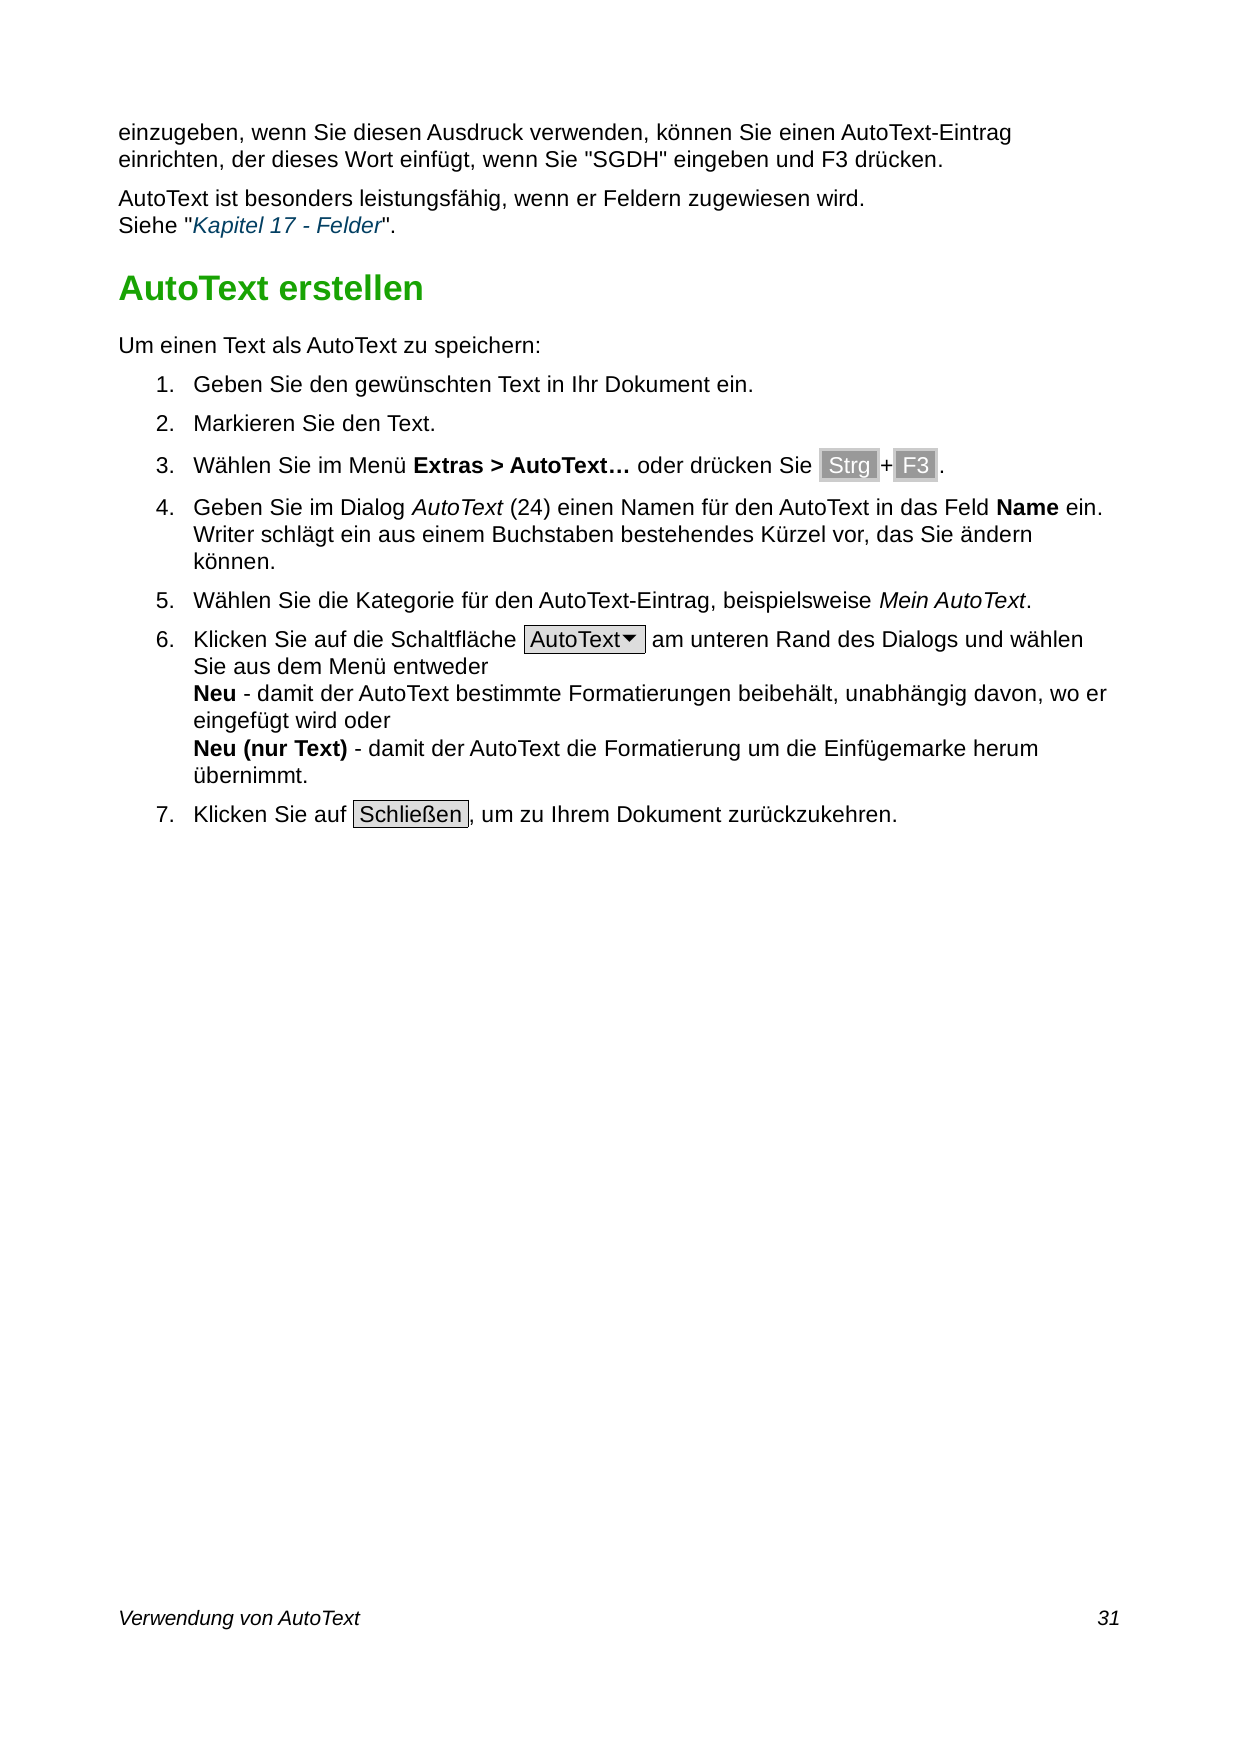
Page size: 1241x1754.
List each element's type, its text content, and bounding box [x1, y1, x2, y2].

text AutoText ist besonders leistungsfähig, wenn er Feldern zugewiesen wird. Siehe "Kapitel 17 - Felder". [118, 184, 1122, 238]
list Geben Sie den gewünschten Text in Ihr Dokument ein. [156, 371, 1122, 398]
list Klicken Sie auf Schließen, um zu Ihrem Dokument zurückzukehren. [156, 800, 353, 827]
list Klicken Sie auf Schließen, um zu Ihrem Dokument zurückzukehren. [469, 800, 1122, 827]
text Um einen Text als AutoText zu speichern: [118, 332, 1122, 359]
list Wählen Sie die Kategorie für den AutoText-Eintrag, beispielsweise Mein AutoText. [156, 586, 1122, 613]
subtitle AutoText erstellen [118, 268, 1122, 308]
list Klicken Sie auf die Schaltfläche AutoText am unteren Rand des Dialogs und wählen Sie aus dem Menü entweder Neu - damit der AutoText bestimmte Formatierungen beibehält, unabhängig davon, wo er eingefügt wird oder Neu (nur Text) - damit der AutoText die Formatierung um die Einfügemarke herum übernimmt. [156, 625, 1122, 788]
list Geben Sie im Dialog AutoText (Abbildung 24) einen Namen für den AutoText in das Feld Name ein. Writer schlägt ein aus einem Buchstaben bestehendes Kürzel vor, das Sie ändern können. [156, 493, 1122, 575]
list Wählen Sie im Menü Extras > AutoText… oder drücken Sie Strg+F3. [938, 448, 1122, 482]
text einzugeben, wenn Sie diesen Ausdruck verwenden, können Sie einen AutoText-Eintrag einrichten, der dieses Wort einfügt, wenn Sie "SGDH" eingeben und F3 drücken. [118, 118, 1122, 172]
list Wählen Sie im Menü Extras > AutoText… oder drücken Sie Strg+F3. [156, 448, 819, 482]
list Markieren Sie den Text. [156, 409, 1122, 437]
